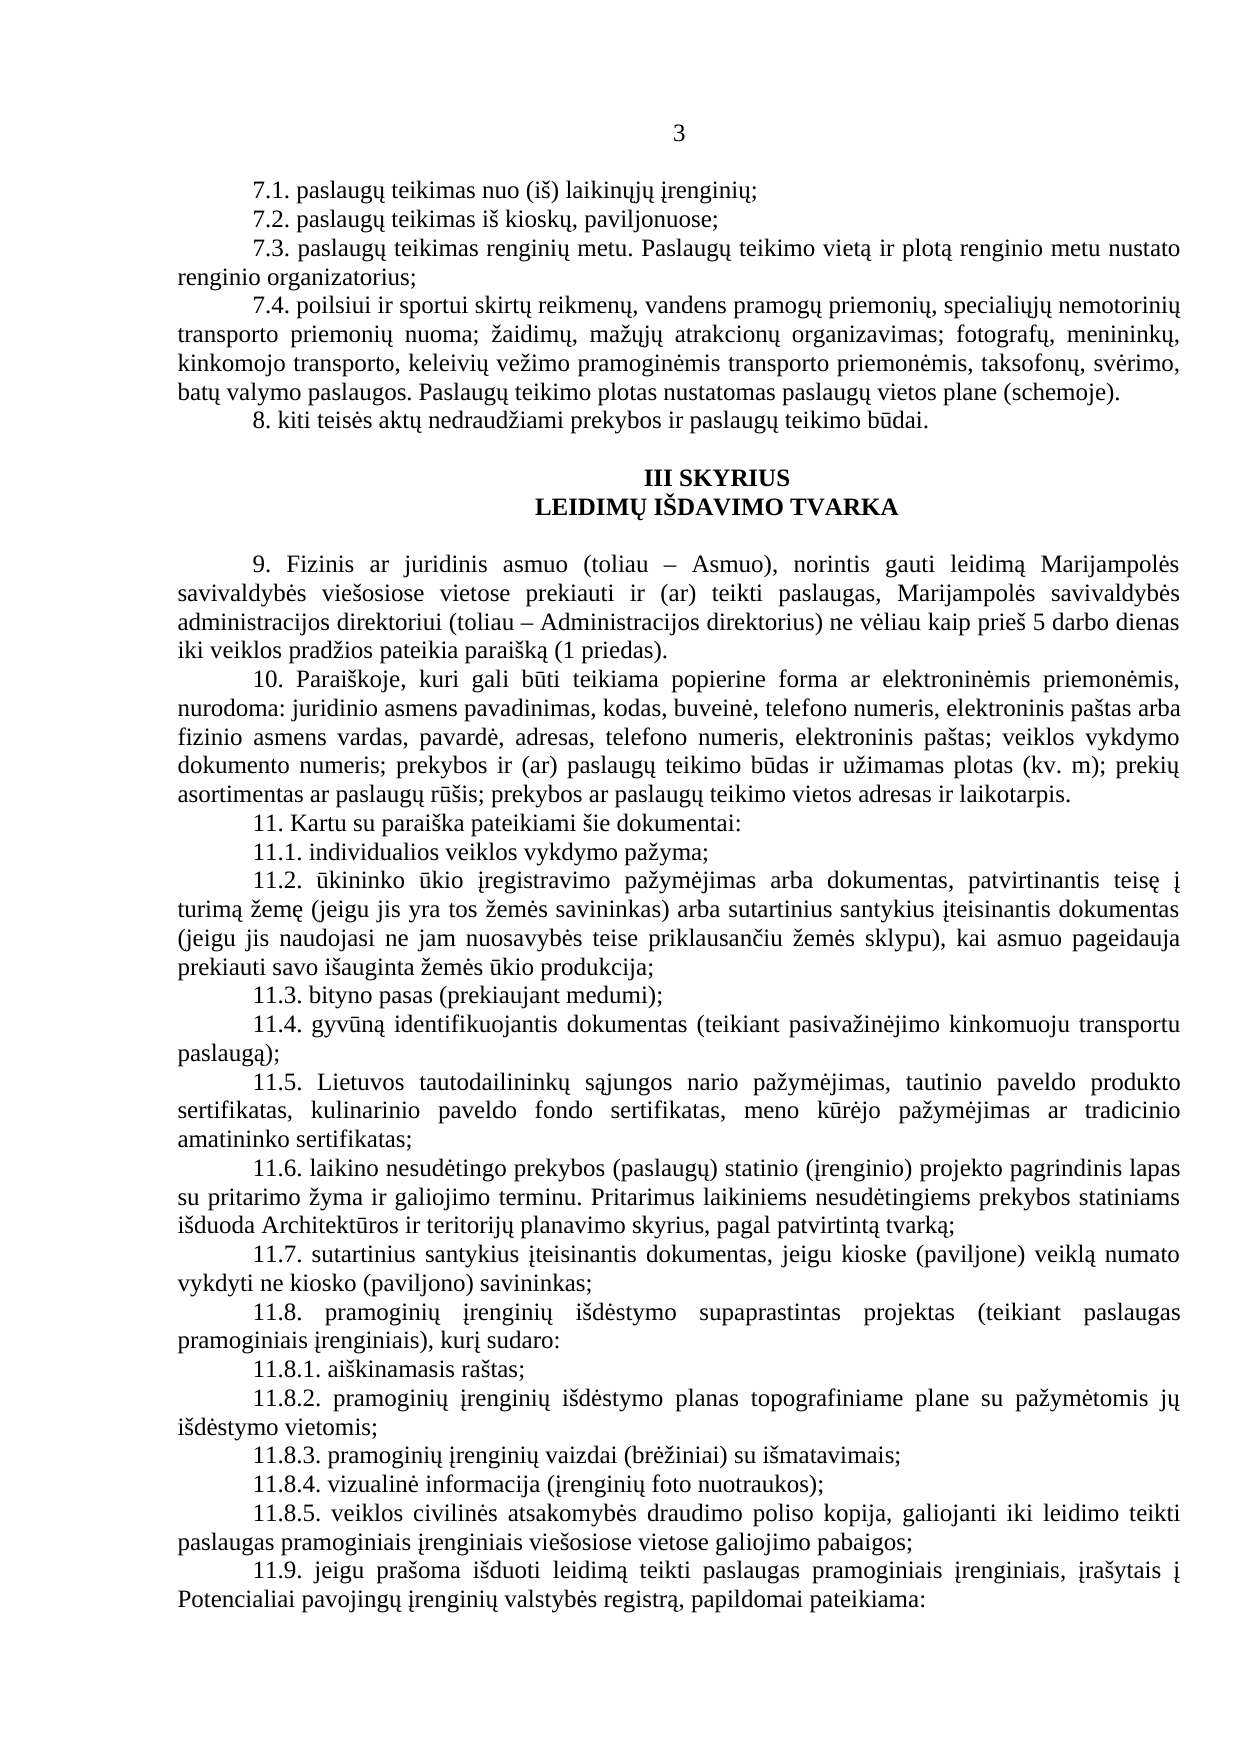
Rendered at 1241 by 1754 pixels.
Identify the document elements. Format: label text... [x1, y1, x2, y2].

text 10. Paraiškoje, kuri gali būti teikiama popierine forma ar elektroninėmis priemonėmis, nurodoma: juridinio asmens pavadinimas, kodas, buveinė, telefono numeris, elektroninis paštas arba fizinio asmens vardas, pavardė, adresas, telefono numeris, elektroninis paštas; veiklos vykdymo dokumento numeris; prekybos ir (ar) paslaugų teikimo būdas ir užimamas plotas (kv. m); prekių asortimentas ar paslaugų rūšis; prekybos ar paslaugų teikimo vietos adresas ir laikotarpis. [177, 664, 1181, 808]
text 11. Kartu su paraiška pateikiami šie dokumentai: [177, 808, 1181, 837]
text 11.7. sutartinius santykius įteisinantis dokumentas, jeigu kioske (paviljone) veiklą numato vykdyti ne kiosko (paviljono) savininkas; [177, 1239, 1181, 1297]
text 11.5. Lietuvos tautodailininkų sąjungos nario pažymėjimas, tautinio paveldo produkto sertifikatas, kulinarinio paveldo fondo sertifikatas, meno kūrėjo pažymėjimas ar tradicinio amatininko sertifikatas; [177, 1067, 1181, 1153]
text 11.8.4. vizualinė informacija (įrenginių foto nuotraukos); [177, 1469, 1181, 1498]
text 7.4. poilsiui ir sportui skirtų reikmenų, vandens pramogų priemonių, specialiųjų nemotorinių transporto priemonių nuoma; žaidimų, mažųjų atrakcionų organizavimas; fotografų, menininkų, kinkomojo transporto, keleivių vežimo pramoginėmis transporto priemonėmis, taksofonų, svėrimo, batų valymo paslaugos. Paslaugų teikimo plotas nustatomas paslaugų vietos plane (schemoje). [177, 291, 1181, 406]
text 11.9. jeigu prašoma išduoti leidimą teikti paslaugas pramoginiais įrenginiais, įrašytais į Potencialiai pavojingų įrenginių valstybės registrą, papildomai pateikiama: [177, 1556, 1181, 1613]
text 11.6. laikino nesudėtingo prekybos (paslaugų) statinio (įrenginio) projekto pagrindinis lapas su pritarimo žyma ir galiojimo terminu. Pritarimus laikiniems nesudėtingiems prekybos statiniams išduoda Architektūros ir teritorijų planavimo skyrius, pagal patvirtintą tvarką; [177, 1153, 1181, 1239]
text 7.3. paslaugų teikimas renginių metu. Paslaugų teikimo vietą ir plotą renginio metu nustato renginio organizatorius; [177, 233, 1181, 291]
text 11.2. ūkininko ūkio įregistravimo pažymėjimas arba dokumentas, patvirtinantis teisę į turimą žemę (jeigu jis yra tos žemės savininkas) arba sutartinius santykius įteisinantis dokumentas (jeigu jis naudojasi ne jam nuosavybės teise priklausančiu žemės sklypu), kai asmuo pageidauja prekiauti savo išauginta žemės ūkio produkcija; [177, 866, 1181, 981]
text 7.2. paslaugų teikimas iš kioskų, paviljonuose; [177, 204, 1181, 233]
text III SKYRIUS [177, 463, 1181, 492]
text 11.8.1. aiškinamasis raštas; [177, 1354, 1181, 1383]
text LEIDIMŲ IŠDAVIMO TVARKA [177, 492, 1181, 521]
text 8. kiti teisės aktų nedraudžiami prekybos ir paslaugų teikimo būdai. [177, 406, 1181, 434]
text 11.8.3. pramoginių įrenginių vaizdai (brėžiniai) su išmatavimais; [177, 1441, 1181, 1469]
text 11.8.5. veiklos civilinės atsakomybės draudimo poliso kopija, galiojanti iki leidimo teikti paslaugas pramoginiais įrenginiais viešosiose vietose galiojimo pabaigos; [177, 1498, 1181, 1556]
text 11.3. bityno pasas (prekiaujant medumi); [177, 981, 1181, 1009]
text 9. Fizinis ar juridinis asmuo (toliau – Asmuo), norintis gauti leidimą Marijampolės savivaldybės viešosiose vietose prekiauti ir (ar) teikti paslaugas, Marijampolės savivaldybės administracijos direktoriui (toliau – Administracijos direktorius) ne vėliau kaip prieš 5 darbo dienas iki veiklos pradžios pateikia paraišką (1 priedas). [177, 549, 1181, 664]
text 11.4. gyvūną identifikuojantis dokumentas (teikiant pasivažinėjimo kinkomuoju transportu paslaugą); [177, 1009, 1181, 1067]
text 11.8.2. pramoginių įrenginių išdėstymo planas topografiniame plane su pažymėtomis jų išdėstymo vietomis; [177, 1383, 1181, 1441]
text 11.1. individualios veiklos vykdymo pažyma; [177, 837, 1181, 866]
text 7.1. paslaugų teikimas nuo (iš) laikinųjų įrenginių; [177, 176, 1181, 204]
text 11.8. pramoginių įrenginių išdėstymo supaprastintas projektas (teikiant paslaugas pramoginiais įrenginiais), kurį sudaro: [177, 1297, 1181, 1354]
